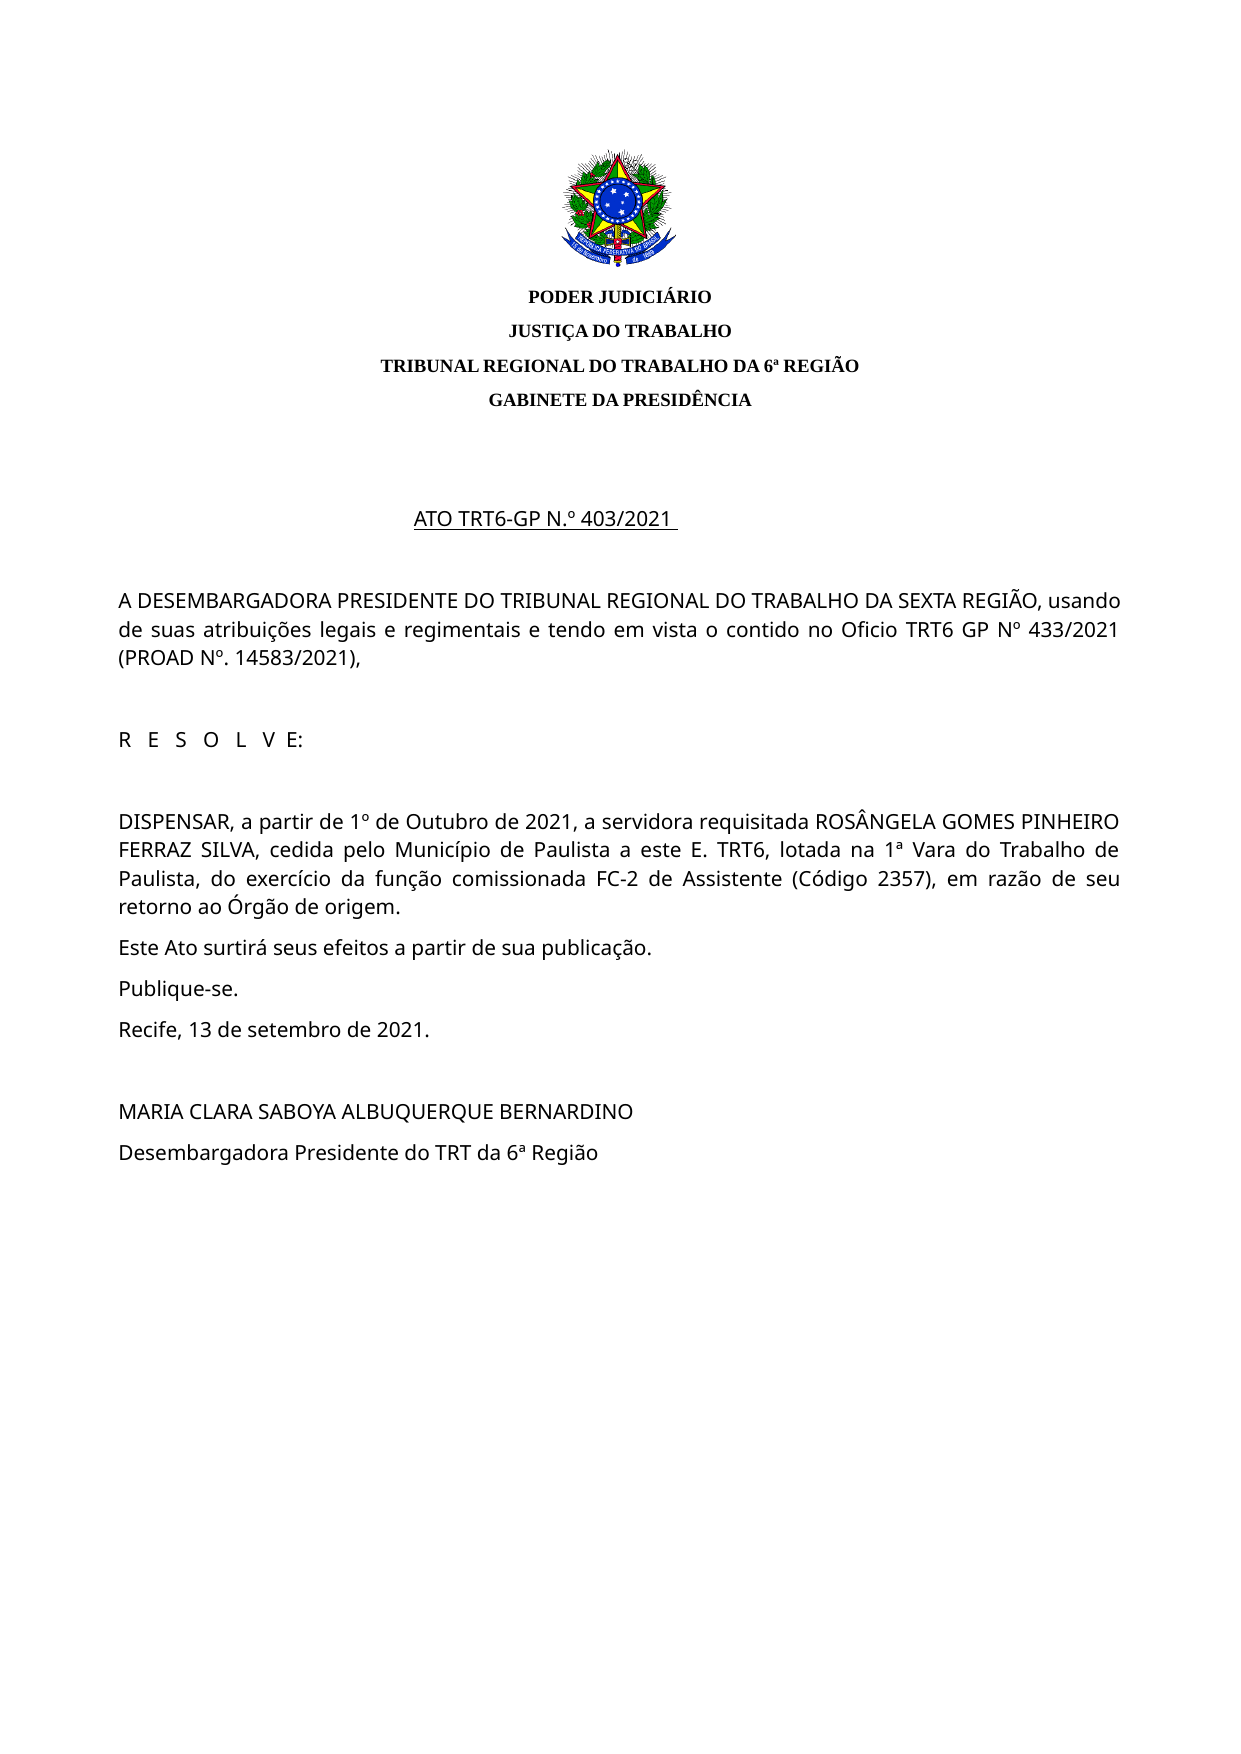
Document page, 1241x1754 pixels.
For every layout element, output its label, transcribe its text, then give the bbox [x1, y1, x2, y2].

text MARIA CLARA SABOYA ALBUQUERQUE BERNARDINO [118, 1097, 1122, 1125]
text Desembargadora Presidente do TRT da 6ª Região [118, 1138, 1122, 1166]
text GABINETE DA PRESIDÊNCIA [118, 388, 1122, 410]
text Publique-se. [118, 974, 1122, 1003]
text A DESEMBARGADORA PRESIDENTE DO TRIBUNAL REGIONAL DO TRABALHO DA SEXTA REGIÃO, usando de suas atribuições legais e regimentais e tendo em vista o contido no Oficio TRT6 GP Nº 433/2021 (PROAD Nº. 14583/2021), [118, 586, 1122, 672]
text DISPENSAR, a partir de 1º de Outubro de 2021, a servidora requisitada ROSÂNGELA GOMES PINHEIRO FERRAZ SILVA, cedida pelo Município de Paulista a este E. TRT6, lotada na 1ª Vara do Trabalho de Paulista, do exercício da função comissionada FC-2 de Assistente (Código 2357), em razão de seu retorno ao Órgão de origem. [118, 807, 1122, 921]
text Recife, 13 de setembro de 2021. [118, 1015, 1122, 1043]
text Este Ato surtirá seus efeitos a partir de sua publicação. [118, 933, 1122, 962]
text ATO TRT6-GP N.º 403/2021 [118, 504, 1122, 533]
text R E S O L V E: [118, 725, 1122, 753]
text TRIBUNAL REGIONAL DO TRABALHO DA 6ª REGIÃO [118, 354, 1122, 376]
text JUSTIÇA DO TRABALHO [118, 320, 1122, 342]
text PODER JUDICIÁRIO [118, 286, 1122, 308]
